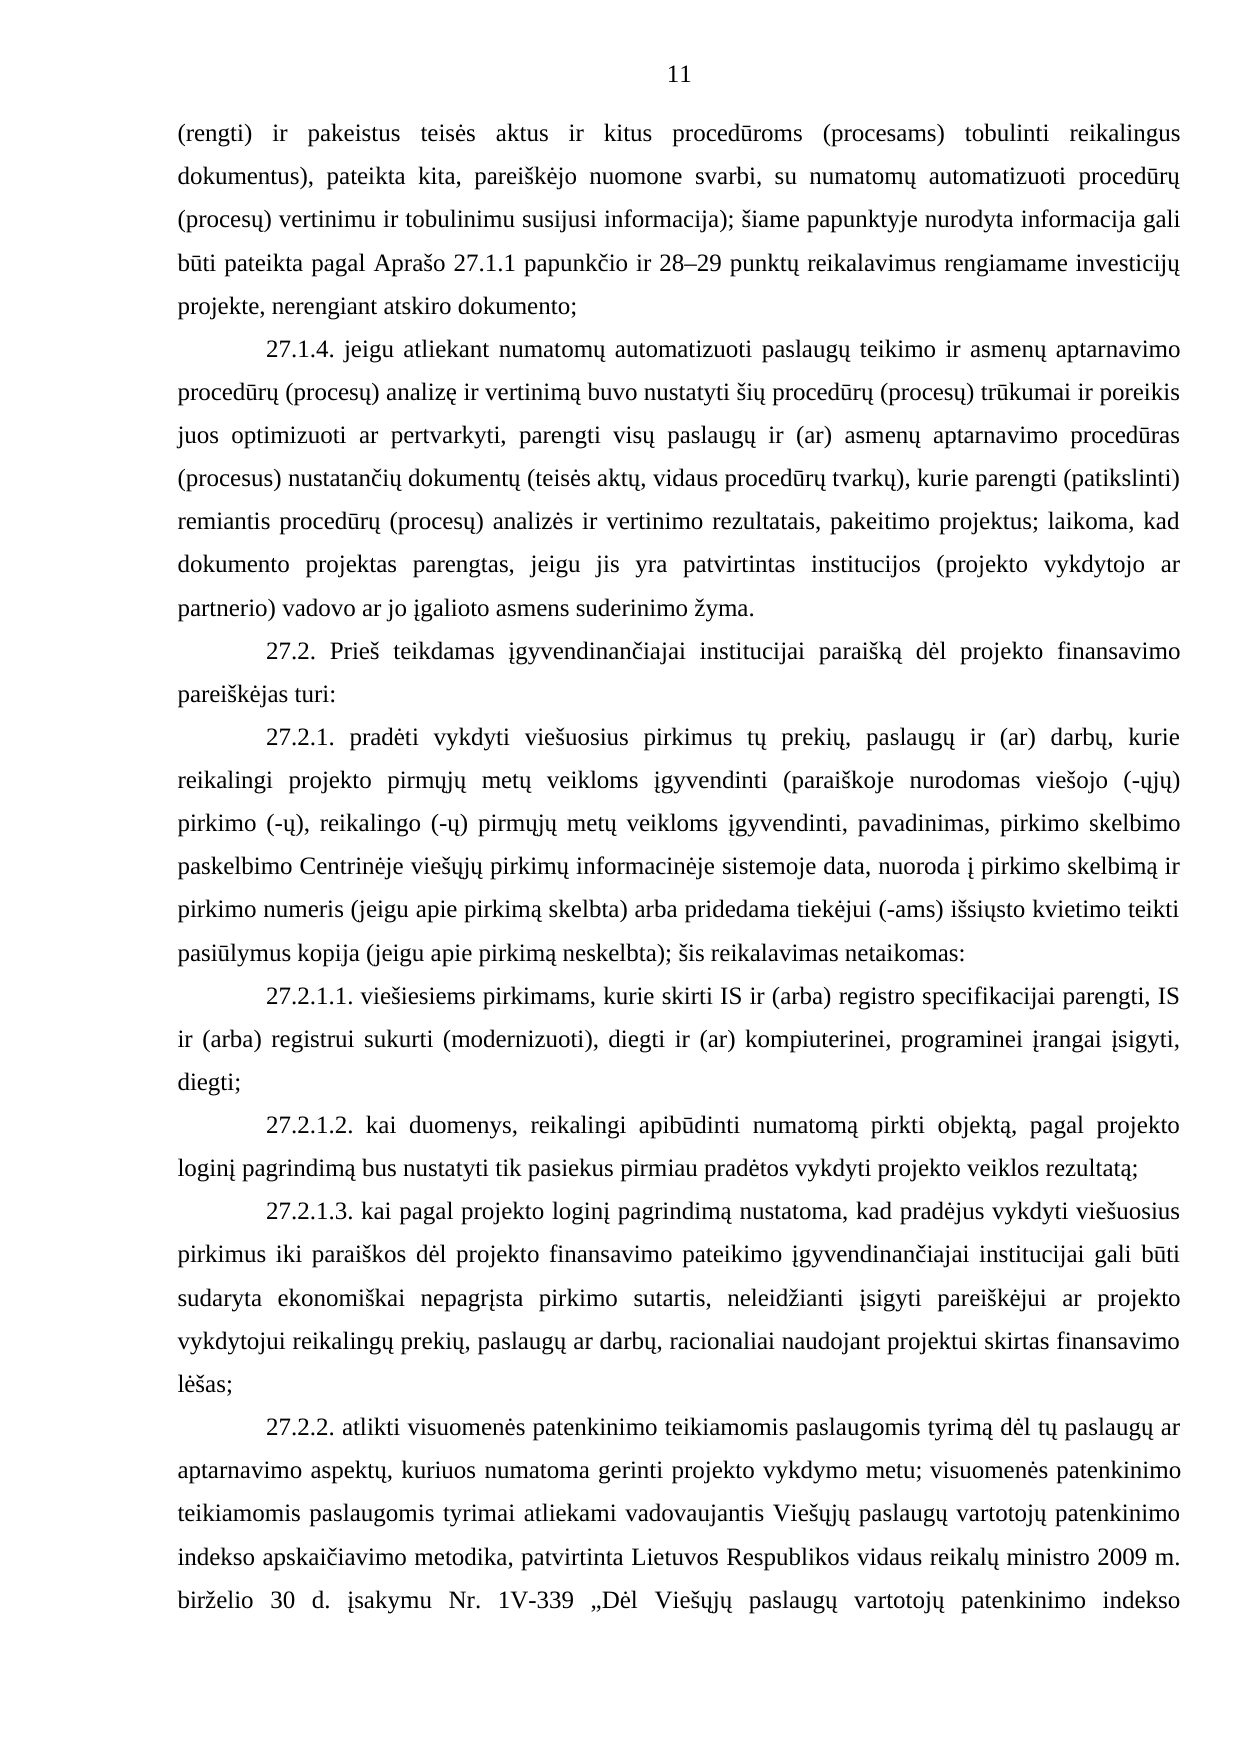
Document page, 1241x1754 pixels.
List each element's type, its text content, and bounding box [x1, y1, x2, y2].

text 27.2.1.3. kai pagal projekto loginį pagrindimą nustatoma, kad pradėjus vykdyti viešuosius pirkimus iki paraiškos dėl projekto finansavimo pateikimo įgyvendinančiajai institucijai gali būti sudaryta ekonomiškai nepagrįsta pirkimo sutartis, neleidžianti įsigyti pareiškėjui ar projekto vykdytojui reikalingų prekių, paslaugų ar darbų, racionaliai naudojant projektui skirtas finansavimo lėšas; [177, 1196, 1181, 1398]
text 27.2.1.2. kai duomenys, reikalingi apibūdinti numatomą pirkti objektą, pagal projekto loginį pagrindimą bus nustatyti tik pasiekus pirmiau pradėtos vykdyti projekto veiklos rezultatą; [177, 1110, 1181, 1182]
text 27.1.4. jeigu atliekant numatomų automatizuoti paslaugų teikimo ir asmenų aptarnavimo procedūrų (procesų) analizę ir vertinimą buvo nustatyti šių procedūrų (procesų) trūkumai ir poreikis juos optimizuoti ar pertvarkyti, parengti visų paslaugų ir (ar) asmenų aptarnavimo procedūras (procesus) nustatančių dokumentų (teisės aktų, vidaus procedūrų tvarkų), kurie parengti (patikslinti) remiantis procedūrų (procesų) analizės ir vertinimo rezultatais, pakeitimo projektus; laikoma, kad dokumento projektas parengtas, jeigu jis yra patvirtintas institucijos (projekto vykdytojo ar partnerio) vadovo ar jo įgalioto asmens suderinimo žyma. [177, 334, 1181, 621]
text 27.2. Prieš teikdamas įgyvendinančiajai institucijai paraišką dėl projekto finansavimo pareiškėjas turi: [177, 636, 1181, 708]
text 27.2.1. pradėti vykdyti viešuosius pirkimus tų prekių, paslaugų ir (ar) darbų, kurie reikalingi projekto pirmųjų metų veikloms įgyvendinti (paraiškoje nurodomas viešojo (-ųjų) pirkimo (-ų), reikalingo (-ų) pirmųjų metų veikloms įgyvendinti, pavadinimas, pirkimo skelbimo paskelbimo Centrinėje viešųjų pirkimų informacinėje sistemoje data, nuoroda į pirkimo skelbimą ir pirkimo numeris (jeigu apie pirkimą skelbta) arba pridedama tiekėjui (-ams) išsiųsto kvietimo teikti pasiūlymus kopija (jeigu apie pirkimą neskelbta); šis reikalavimas netaikomas: [177, 722, 1181, 966]
text 27.2.1.1. viešiesiems pirkimams, kurie skirti IS ir (arba) registro specifikacijai parengti, IS ir (arba) registrui sukurti (modernizuoti), diegti ir (ar) kompiuterinei, programinei įrangai įsigyti, diegti; [177, 981, 1181, 1096]
text (rengti) ir pakeistus teisės aktus ir kitus procedūroms (procesams) tobulinti reikalingus dokumentus), pateikta kita, pareiškėjo nuomone svarbi, su numatomų automatizuoti procedūrų (procesų) vertinimu ir tobulinimu susijusi informacija); šiame papunktyje nurodyta informacija gali būti pateikta pagal Aprašo 27.1.1 papunkčio ir 28–29 punktų reikalavimus rengiamame investicijų projekte, nerengiant atskiro dokumento; [177, 118, 1181, 319]
text 27.2.2. atlikti visuomenės patenkinimo teikiamomis paslaugomis tyrimą dėl tų paslaugų ar aptarnavimo aspektų, kuriuos numatoma gerinti projekto vykdymo metu; visuomenės patenkinimo teikiamomis paslaugomis tyrimai atliekami vadovaujantis Viešųjų paslaugų vartotojų patenkinimo indekso apskaičiavimo metodika, patvirtinta Lietuvos Respublikos vidaus reikalų ministro 2009 m. birželio 30 d. įsakymu Nr. 1V-339 „Dėl Viešųjų paslaugų vartotojų patenkinimo indekso [177, 1412, 1181, 1613]
